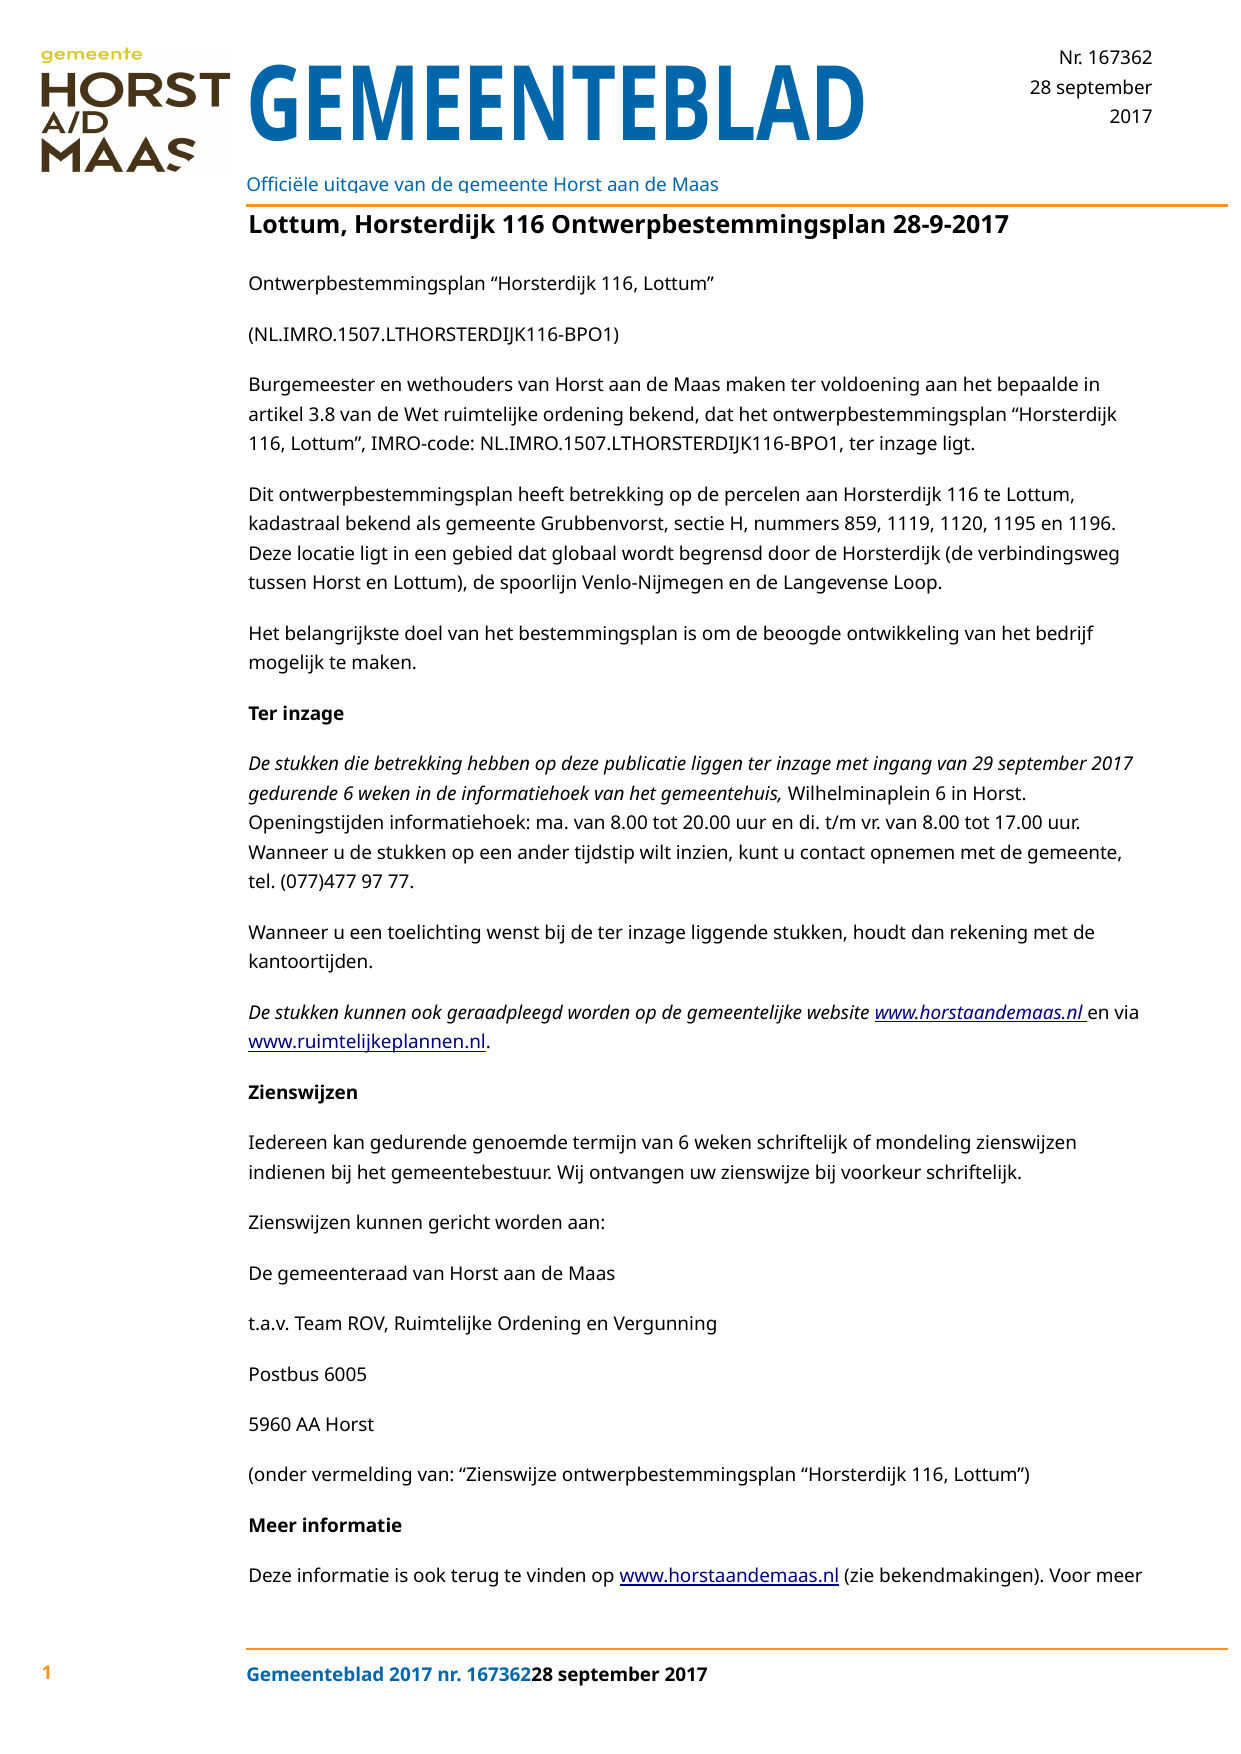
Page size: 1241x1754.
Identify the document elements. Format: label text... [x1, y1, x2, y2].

text Het belangrijkste doel van het bestemmingsplan is om de beoogde ontwikkeling van het bedrijf mogelijk te maken. [248, 620, 1152, 675]
text De gemeenteraad van Horst aan de Maas [248, 1260, 1152, 1286]
text (onder vermelding van: “Zienswijze ontwerpbestemmingsplan “Horsterdijk 116, Lottum”) [248, 1462, 1152, 1487]
text t.a.v. Team ROV, Ruimtelijke Ordening en Vergunning [248, 1310, 1152, 1336]
text Meer informatie [248, 1512, 1152, 1538]
text 5960 AA Horst [248, 1411, 1152, 1437]
text Zienswijzen kunnen gericht worden aan: [248, 1209, 1152, 1235]
text De stukken die betrekking hebben op deze publicatie liggen ter inzage met ingang van 29 september 2017 gedurende 6 weken in de informatiehoek van het gemeentehuis, Wilhelminaplein 6 in Horst. Openingstijden informatiehoek: ma. van 8.00 tot 20.00 uur en di. t/m vr. van 8.00 tot 17.00 uur. Wanneer u de stukken op een ander tijdstip wilt inzien, kunt u contact opnemen met de gemeente, tel. (077)477 97 77. [248, 750, 1152, 894]
text Deze informatie is ook terug te vinden op www.horstaandemaas.nl (zie bekendmakingen). Voor meer [248, 1562, 1152, 1588]
text De stukken kunnen ook geraadpleegd worden op de gemeentelijke website www.horstaandemaas.nl en via www.ruimtelijkeplannen.nl. [248, 999, 1152, 1054]
text Dit ontwerpbestemmingsplan heeft betrekking op de percelen aan Horsterdijk 116 te Lottum, kadastraal bekend als gemeente Grubbenvorst, sectie H, nummers 859, 1119, 1120, 1195 en 1196. Deze locatie ligt in een gebied dat globaal wordt begrensd door de Horsterdijk (de verbindingsweg tussen Horst en Lottum), de spoorlijn Venlo-Nijmegen en de Langevense Loop. [248, 481, 1152, 595]
text Postbus 6005 [248, 1361, 1152, 1386]
text Ontwerpbestemmingsplan “Horsterdijk 116, Lottum” [248, 270, 1152, 296]
text (NL.IMRO.1507.LTHORSTERDIJK116-BPO1) [248, 321, 1152, 346]
picture [41, 47, 231, 172]
text Zienswijzen [248, 1079, 1152, 1105]
text Burgemeester en wethouders van Horst aan de Maas maken ter voldoening aan het bepaalde in artikel 3.8 van de Wet ruimtelijke ordening bekend, dat het ontwerpbestemmingsplan “Horsterdijk 116, Lottum”, IMRO-code: NL.IMRO.1507.LTHORSTERDIJK116-BPO1, ter inzage ligt. [248, 371, 1152, 456]
text Iedereen kan gedurende genoemde termijn van 6 weken schriftelijk of mondeling zienswijzen indienen bij het gemeentebestuur. Wij ontvangen uw zienswijze bij voorkeur schriftelijk. [248, 1129, 1152, 1185]
text Lottum, Horsterdijk 116 Ontwerpbestemmingsplan 28-9-2017 [248, 207, 1152, 241]
text Ter inzage [248, 700, 1152, 726]
text Wanneer u een toelichting wenst bij de ter inzage liggende stukken, houdt dan rekening met de kantoortijden. [248, 919, 1152, 974]
